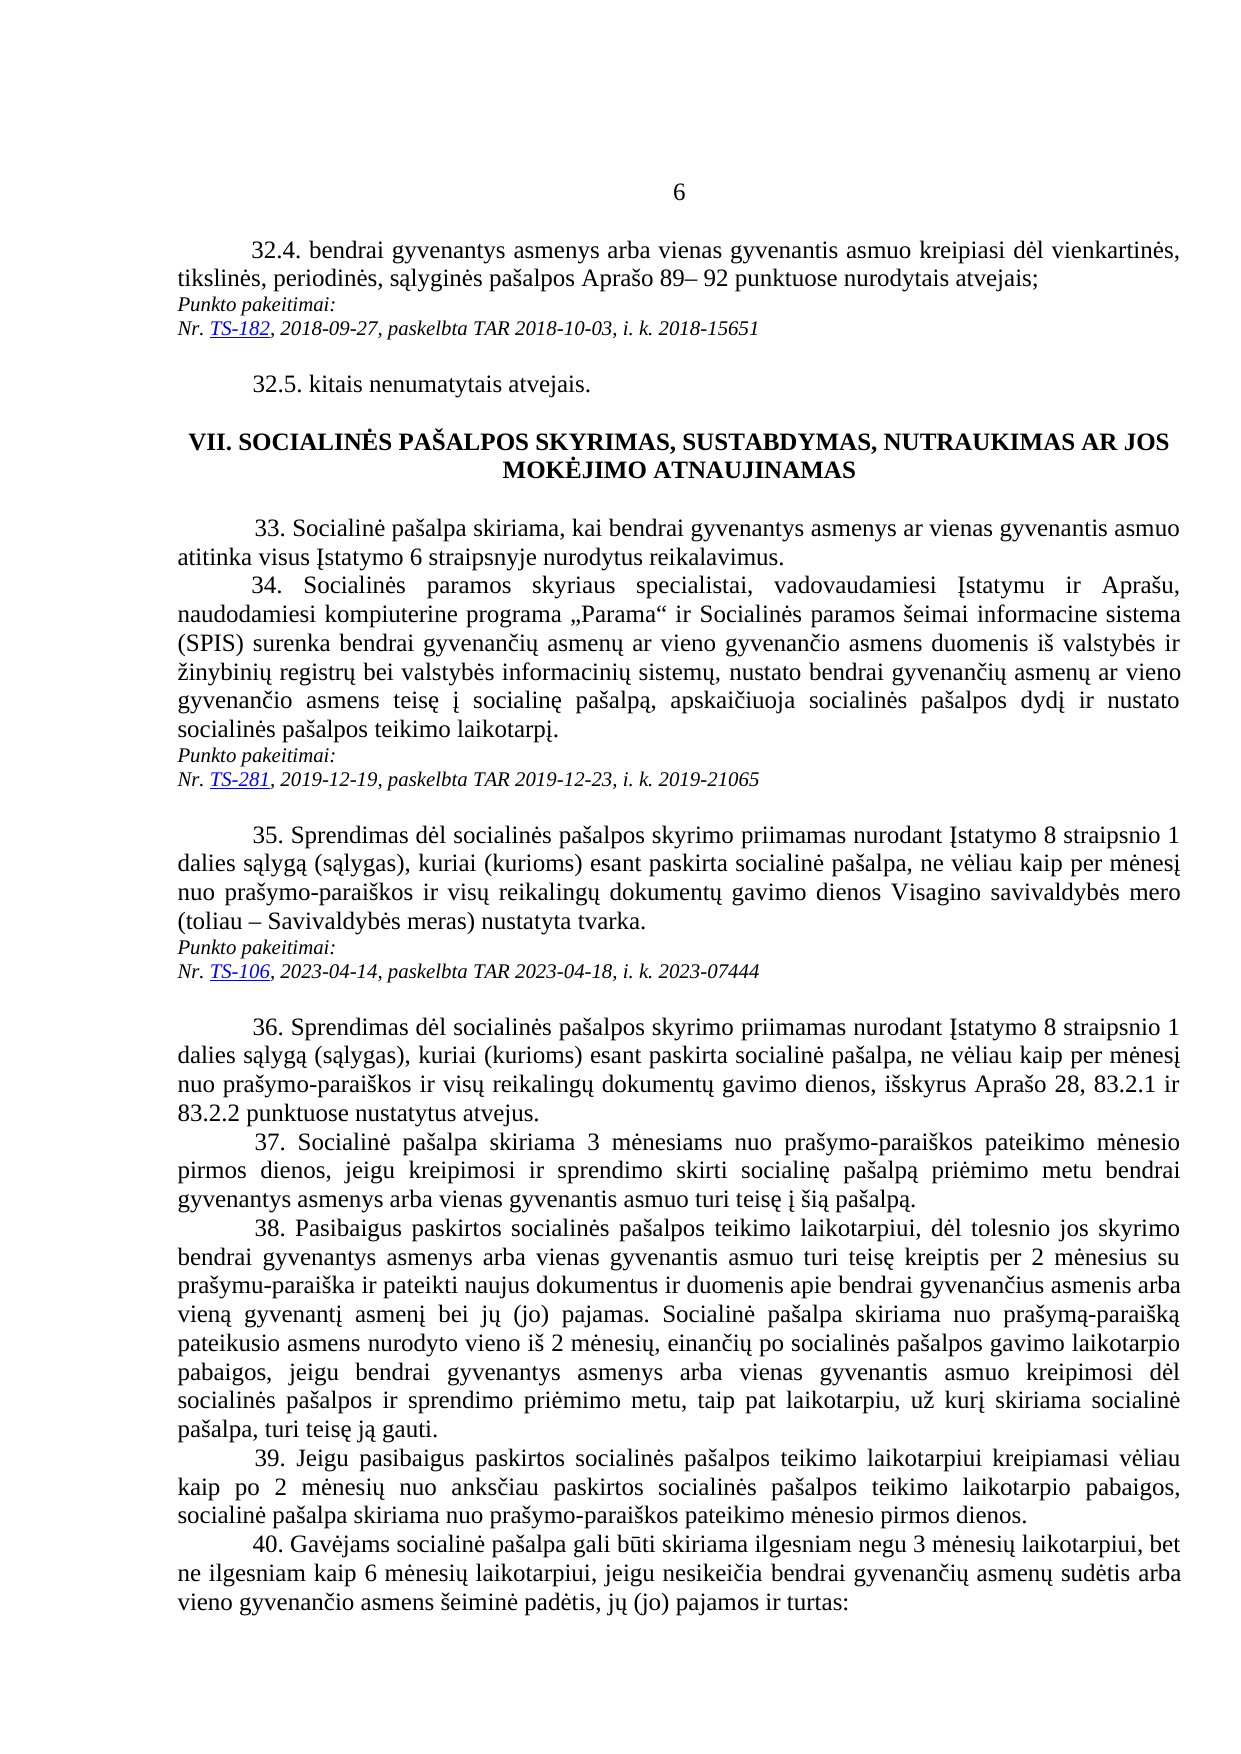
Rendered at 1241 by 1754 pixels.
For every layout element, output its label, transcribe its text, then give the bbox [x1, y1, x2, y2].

text 40. Gavėjams socialinė pašalpa gali būti skiriama ilgesniam negu 3 mėnesių laikotarpiui, bet ne ilgesniam kaip 6 mėnesių laikotarpiui, jeigu nesikeičia bendrai gyvenančių asmenų sudėtis arba vieno gyvenančio asmens šeiminė padėtis, jų (jo) pajamos ir turtas: [177, 1529, 1181, 1615]
text Nr. TS-106, 2023-04-14, paskelbta TAR 2023-04-18, i. k. 2023-07444 [177, 959, 1181, 983]
text Punkto pakeitimai: [177, 743, 1181, 767]
text 34. Socialinės paramos skyriaus specialistai, vadovaudamiesi Įstatymu ir Aprašu, naudodamiesi kompiuterine programa „Parama“ ir Socialinės paramos šeimai informacine sistema (SPIS) surenka bendrai gyvenančių asmenų ar vieno gyvenančio asmens duomenis iš valstybės ir žinybinių registrų bei valstybės informacinių sistemų, nustato bendrai gyvenančių asmenų ar vieno gyvenančio asmens teisę į socialinę pašalpą, apskaičiuoja socialinės pašalpos dydį ir nustato socialinės pašalpos teikimo laikotarpį. [177, 570, 1181, 743]
text 33. Socialinė pašalpa skiriama, kai bendrai gyvenantys asmenys ar vienas gyvenantis asmuo atitinka visus Įstatymo 6 straipsnyje nurodytus reikalavimus. [177, 513, 1181, 570]
text 32.4. bendrai gyvenantys asmenys arba vienas gyvenantis asmuo kreipiasi dėl vienkartinės, tikslinės, periodinės, sąlyginės pašalpos Aprašo 89– 92 punktuose nurodytais atvejais; [177, 235, 1181, 292]
text 35. Sprendimas dėl socialinės pašalpos skyrimo priimamas nurodant Įstatymo 8 straipsnio 1 dalies sąlygą (sąlygas), kuriai (kurioms) esant paskirta socialinė pašalpa, ne vėliau kaip per mėnesį nuo prašymo-paraiškos ir visų reikalingų dokumentų gavimo dienos Visagino savivaldybės mero (toliau – Savivaldybės meras) nustatyta tvarka. [177, 820, 1181, 935]
text VII. SOCIALINĖS PAŠALPOS SKYRIMAS, SUSTABDYMAS, NUTRAUKIMAS AR JOS MOKĖJIMO ATNAUJINAMAS [177, 427, 1181, 484]
text 32.5. kitais nenumatytais atvejais. [177, 369, 1181, 398]
text 39. Jeigu pasibaigus paskirtos socialinės pašalpos teikimo laikotarpiui kreipiamasi vėliau kaip po 2 mėnesių nuo anksčiau paskirtos socialinės pašalpos teikimo laikotarpio pabaigos, socialinė pašalpa skiriama nuo prašymo-paraiškos pateikimo mėnesio pirmos dienos. [177, 1443, 1181, 1529]
text Punkto pakeitimai: [177, 292, 1181, 316]
text 37. Socialinė pašalpa skiriama 3 mėnesiams nuo prašymo-paraiškos pateikimo mėnesio pirmos dienos, jeigu kreipimosi ir sprendimo skirti socialinę pašalpą priėmimo metu bendrai gyvenantys asmenys arba vienas gyvenantis asmuo turi teisę į šią pašalpą. [177, 1127, 1181, 1213]
text Nr. TS-182, 2018-09-27, paskelbta TAR 2018-10-03, i. k. 2018-15651 [177, 316, 1181, 340]
text 38. Pasibaigus paskirtos socialinės pašalpos teikimo laikotarpiui, dėl tolesnio jos skyrimo bendrai gyvenantys asmenys arba vienas gyvenantis asmuo turi teisę kreiptis per 2 mėnesius su prašymu-paraiška ir pateikti naujus dokumentus ir duomenis apie bendrai gyvenančius asmenis arba vieną gyvenantį asmenį bei jų (jo) pajamas. Socialinė pašalpa skiriama nuo prašymą-paraišką pateikusio asmens nurodyto vieno iš 2 mėnesių, einančių po socialinės pašalpos gavimo laikotarpio pabaigos, jeigu bendrai gyvenantys asmenys arba vienas gyvenantis asmuo kreipimosi dėl socialinės pašalpos ir sprendimo priėmimo metu, taip pat laikotarpiu, už kurį skiriama socialinė pašalpa, turi teisę ją gauti. [177, 1213, 1181, 1443]
text Punkto pakeitimai: [177, 935, 1181, 959]
text 36. Sprendimas dėl socialinės pašalpos skyrimo priimamas nurodant Įstatymo 8 straipsnio 1 dalies sąlygą (sąlygas), kuriai (kurioms) esant paskirta socialinė pašalpa, ne vėliau kaip per mėnesį nuo prašymo-paraiškos ir visų reikalingų dokumentų gavimo dienos, išskyrus Aprašo 28, 83.2.1 ir 83.2.2 punktuose nustatytus atvejus. [177, 1012, 1181, 1127]
text Nr. TS-281, 2019-12-19, paskelbta TAR 2019-12-23, i. k. 2019-21065 [177, 767, 1181, 791]
